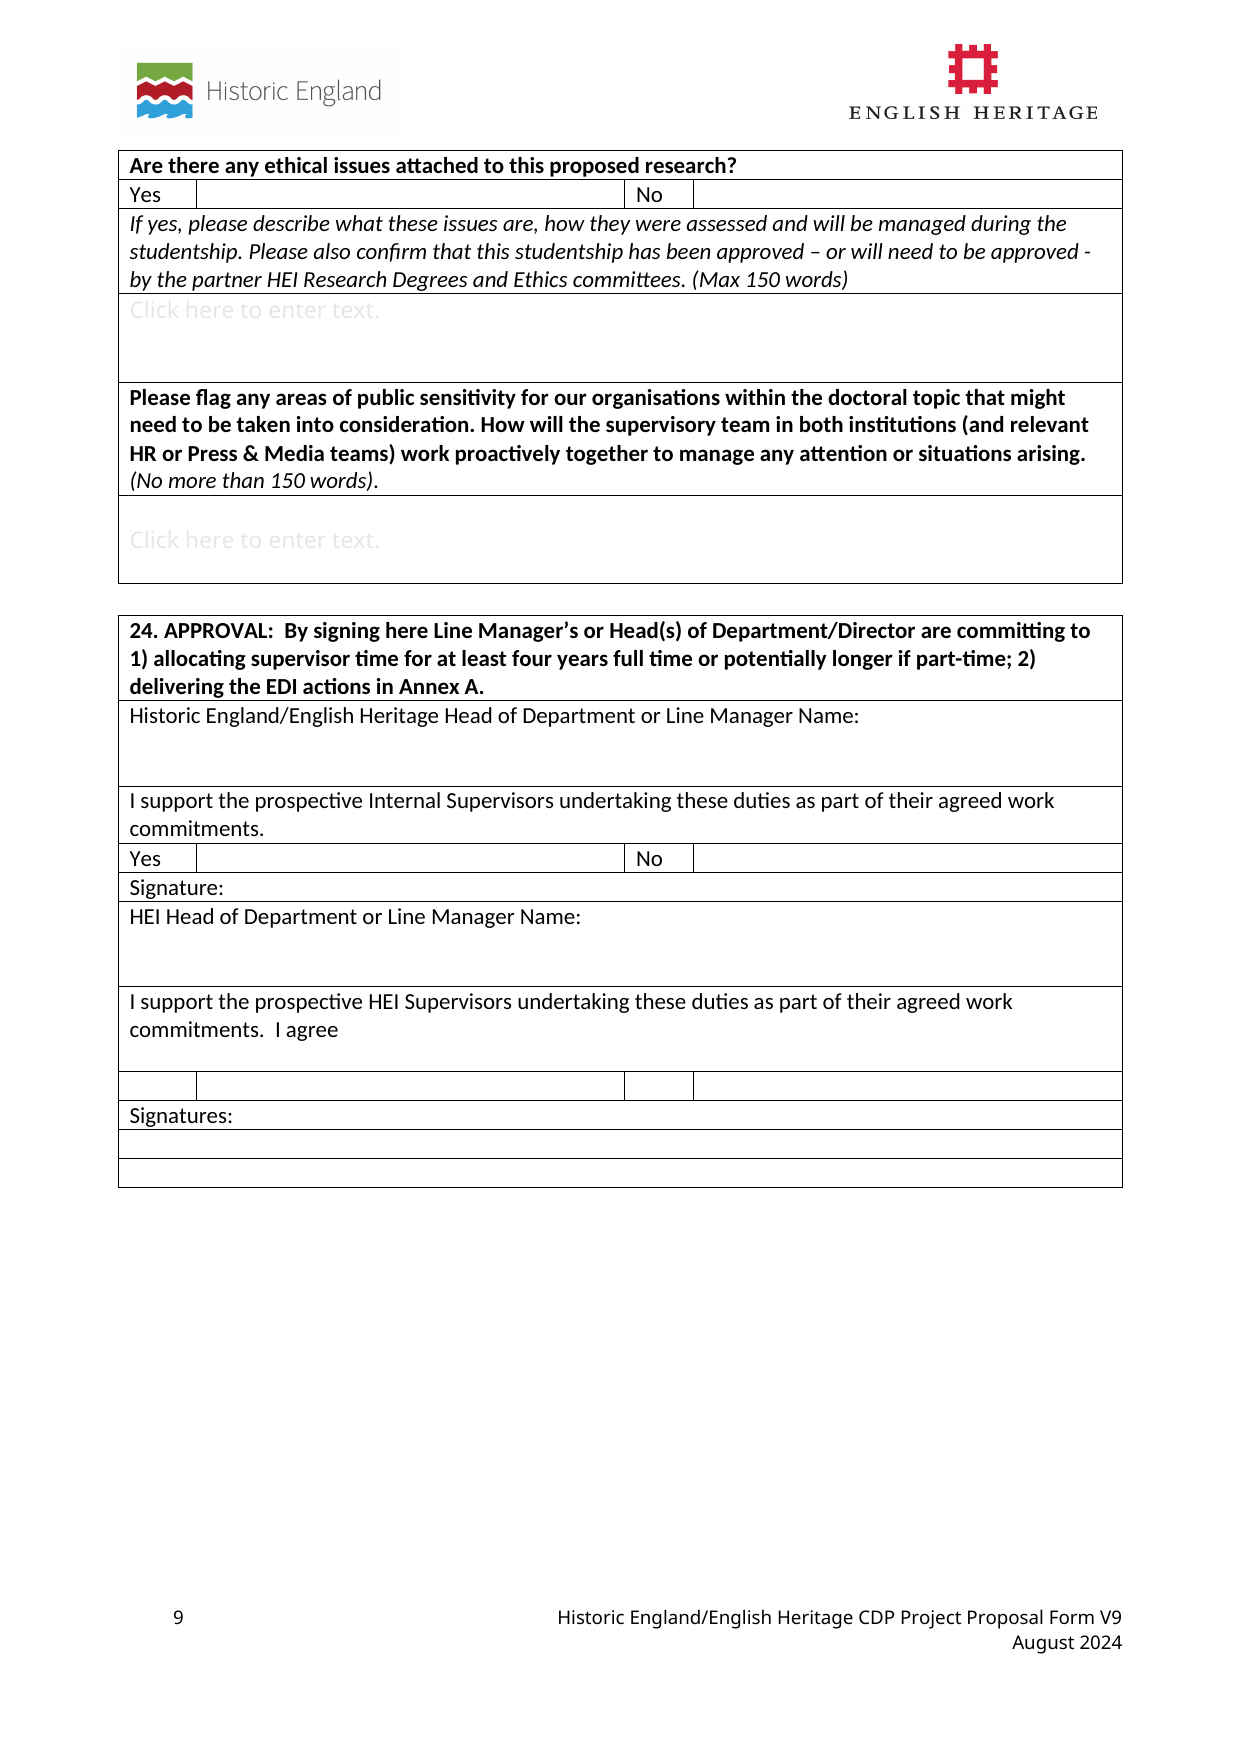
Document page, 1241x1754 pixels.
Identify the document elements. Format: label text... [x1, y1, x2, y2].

table_cell Click here to enter text. [119, 294, 1122, 382]
table_cell [197, 844, 624, 872]
table_cell Historic England/English Heritage Head of Department or Line Manager Name: [119, 701, 1122, 786]
table_cell [625, 1072, 693, 1100]
table_cell [197, 180, 624, 208]
table_cell [197, 1072, 624, 1100]
table_cell Please flag any areas of public sensitivity for our organisations within the doctoral topic that might need to be taken into consideration. How will the supervisory team in both institutions (and relevant HR or Press & Media teams) work proactively together to manage any attention or situations arising. (No more than 150 words). [119, 383, 1122, 495]
table_cell [694, 180, 1122, 208]
table_cell Signatures: [119, 1101, 1122, 1129]
table_cell Are there any ethical issues attached to this proposed research? [119, 151, 1122, 179]
table_cell If yes, please describe what these issues are, how they were assessed and will be managed during the studentship. Please also confirm that this studentship has been approved – or will need to be approved - by the partner HEI Research Degrees and Ethics committees. (Max 150 words) [119, 209, 1122, 293]
table_cell No [625, 180, 693, 208]
table_cell I support the prospective HEI Supervisors undertaking these duties as part of their agreed work commitments. I agree [119, 987, 1122, 1071]
table_cell Click here to enter text. [119, 496, 1122, 583]
table_cell I support the prospective Internal Supervisors undertaking these duties as part of their agreed work commitments. [119, 787, 1122, 843]
table_cell Signature: [119, 873, 1122, 901]
table_cell [694, 844, 1122, 872]
table_cell [119, 1130, 1122, 1158]
table_cell Yes [119, 844, 196, 872]
table_cell No [625, 844, 693, 872]
table_cell HEI Head of Department or Line Manager Name: [119, 902, 1122, 986]
table_cell Yes [119, 180, 196, 208]
table_cell [694, 1072, 1122, 1100]
table_cell [119, 1159, 1122, 1187]
table_cell [119, 1072, 196, 1100]
table_header 24. APPROVAL: By signing here Line Manager’s or Head(s) of Department/Director are committing to 1) allocating supervisor time for at least four years full time or potentially longer if part-time; 2) delivering the EDI actions in Annex A. [119, 616, 1122, 700]
